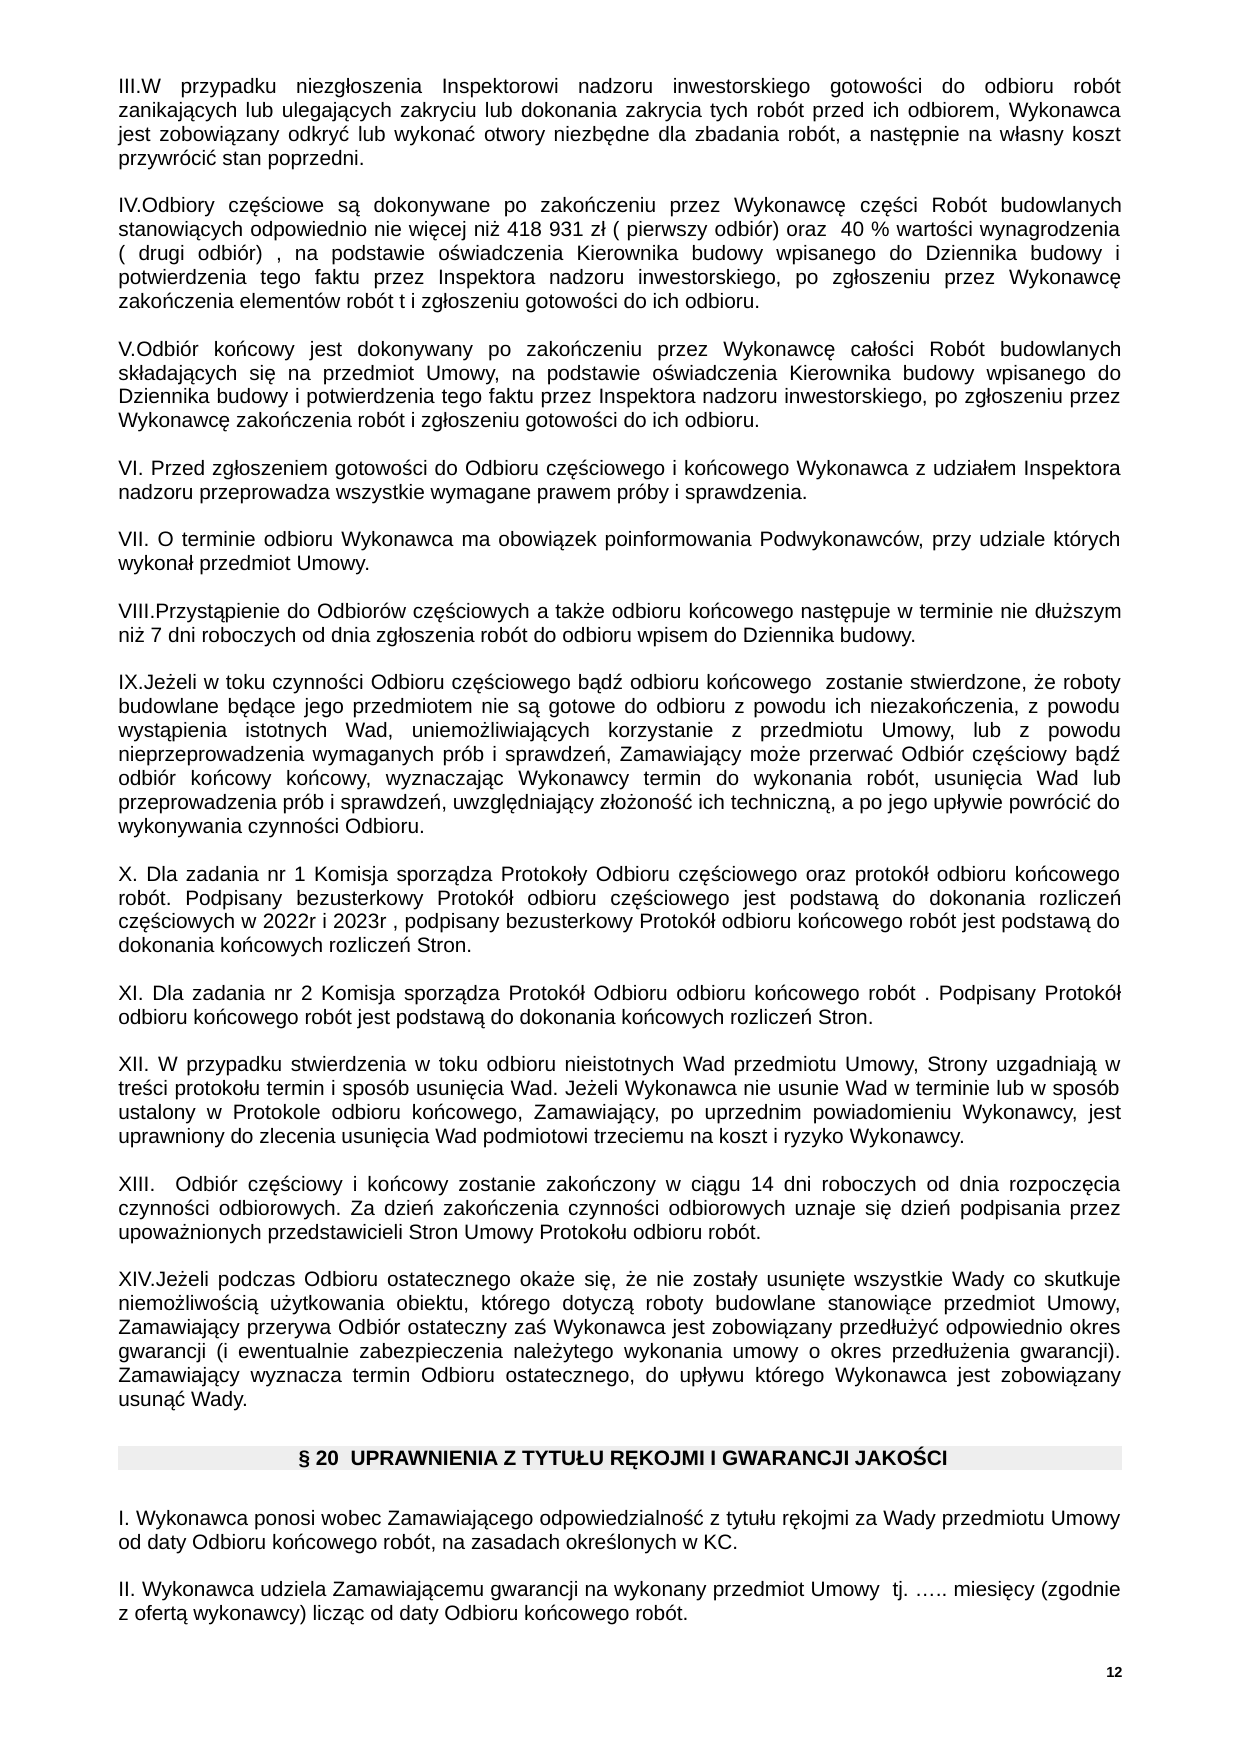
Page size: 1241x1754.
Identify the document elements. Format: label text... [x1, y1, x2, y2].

list Jeżeli podczas Odbioru ostatecznego okaże się, że nie zostały usunięte wszystkie Wady co skutkuje niemożliwością użytkowania obiektu, którego dotyczą roboty budowlane stanowiące przedmiot Umowy, Zamawiający przerywa Odbiór ostateczny zaś Wykonawca jest zobowiązany przedłużyć odpowiednio okres gwarancji (i ewentualnie zabezpieczenia należytego wykonania umowy o okres przedłużenia gwarancji). Zamawiający wyznacza termin Odbioru ostatecznego, do upływu którego Wykonawca jest zobowiązany usunąć Wady. [118, 1267, 1122, 1411]
list Dla zadania nr 2 Komisja sporządza Protokół Odbioru odbioru końcowego robót . Podpisany Protokół odbioru końcowego robót jest podstawą do dokonania końcowych rozliczeń Stron. [118, 981, 1122, 1029]
list Wykonawca ponosi wobec Zamawiającego odpowiedzialność z tytułu rękojmi za Wady przedmiotu Umowy od daty Odbioru końcowego robót, na zasadach określonych w KC. [118, 1506, 1122, 1553]
list Wykonawca udziela Zamawiającemu gwarancji na wykonany przedmiot Umowy tj. ….. miesięcy (zgodnie z ofertą wykonawcy) licząc od daty Odbioru końcowego robót. [118, 1577, 1122, 1625]
list Jeżeli w toku czynności Odbioru częściowego bądź odbioru końcowego zostanie stwierdzone, że roboty budowlane będące jego przedmiotem nie są gotowe do odbioru z powodu ich niezakończenia, z powodu wystąpienia istotnych Wad, uniemożliwiających korzystanie z przedmiotu Umowy, lub z powodu nieprzeprowadzenia wymaganych prób i sprawdzeń, Zamawiający może przerwać Odbiór częściowy bądź odbiór końcowy końcowy, wyznaczając Wykonawcy termin do wykonania robót, usunięcia Wad lub przeprowadzenia prób i sprawdzeń, uwzględniający złożoność ich techniczną, a po jego upływie powrócić do wykonywania czynności Odbioru. [118, 670, 1122, 838]
list Odbiór końcowy jest dokonywany po zakończeniu przez Wykonawcę całości Robót budowlanych składających się na przedmiot Umowy, na podstawie oświadczenia Kierownika budowy wpisanego do Dziennika budowy i potwierdzenia tego faktu przez Inspektora nadzoru inwestorskiego, po zgłoszeniu przez Wykonawcę zakończenia robót i zgłoszeniu gotowości do ich odbioru. [118, 336, 1122, 432]
list Dla zadania nr 1 Komisja sporządza Protokoły Odbioru częściowego oraz protokół odbioru końcowego robót. Podpisany bezusterkowy Protokół odbioru częściowego jest podstawą do dokonania rozliczeń częściowych w 2022r i 2023r , podpisany bezusterkowy Protokół odbioru końcowego robót jest podstawą do dokonania końcowych rozliczeń Stron. [118, 861, 1122, 957]
list Przystąpienie do Odbiorów częściowych a także odbioru końcowego następuje w terminie nie dłuższym niż 7 dni roboczych od dnia zgłoszenia robót do odbioru wpisem do Dziennika budowy. [118, 599, 1122, 647]
list O terminie odbioru Wykonawca ma obowiązek poinformowania Podwykonawców, przy udziale których wykonał przedmiot Umowy. [118, 527, 1122, 575]
list Przed zgłoszeniem gotowości do Odbioru częściowego i końcowego Wykonawca z udziałem Inspektora nadzoru przeprowadza wszystkie wymagane prawem próby i sprawdzenia. [118, 456, 1122, 504]
list Odbiór częściowy i końcowy zostanie zakończony w ciągu 14 dni roboczych od dnia rozpoczęcia czynności odbiorowych. Za dzień zakończenia czynności odbiorowych uznaje się dzień podpisania przez upoważnionych przedstawicieli Stron Umowy Protokołu odbioru robót. [118, 1172, 1122, 1243]
list W przypadku niezgłoszenia Inspektorowi nadzoru inwestorskiego gotowości do odbioru robót zanikających lub ulegających zakryciu lub dokonania zakrycia tych robót przed ich odbiorem, Wykonawca jest zobowiązany odkryć lub wykonać otwory niezbędne dla zbadania robót, a następnie na własny koszt przywrócić stan poprzedni. [118, 74, 1122, 169]
list Odbiory częściowe są dokonywane po zakończeniu przez Wykonawcę części Robót budowlanych stanowiących odpowiednio nie więcej niż 418 931 zł ( pierwszy odbiór) oraz 40 % wartości wynagrodzenia ( drugi odbiór) , na podstawie oświadczenia Kierownika budowy wpisanego do Dziennika budowy i potwierdzenia tego faktu przez Inspektora nadzoru inwestorskiego, po zgłoszeniu przez Wykonawcę zakończenia elementów robót t i zgłoszeniu gotowości do ich odbioru. [118, 193, 1122, 313]
text § 20 UPRAWNIENIA Z TYTUŁU RĘKOJMI I GWARANCJI JAKOŚCI [118, 1446, 1122, 1470]
list W przypadku stwierdzenia w toku odbioru nieistotnych Wad przedmiotu Umowy, Strony uzgadniają w treści protokołu termin i sposób usunięcia Wad. Jeżeli Wykonawca nie usunie Wad w terminie lub w sposób ustalony w Protokole odbioru końcowego, Zamawiający, po uprzednim powiadomieniu Wykonawcy, jest uprawniony do zlecenia usunięcia Wad podmiotowi trzeciemu na koszt i ryzyko Wykonawcy. [118, 1052, 1122, 1148]
